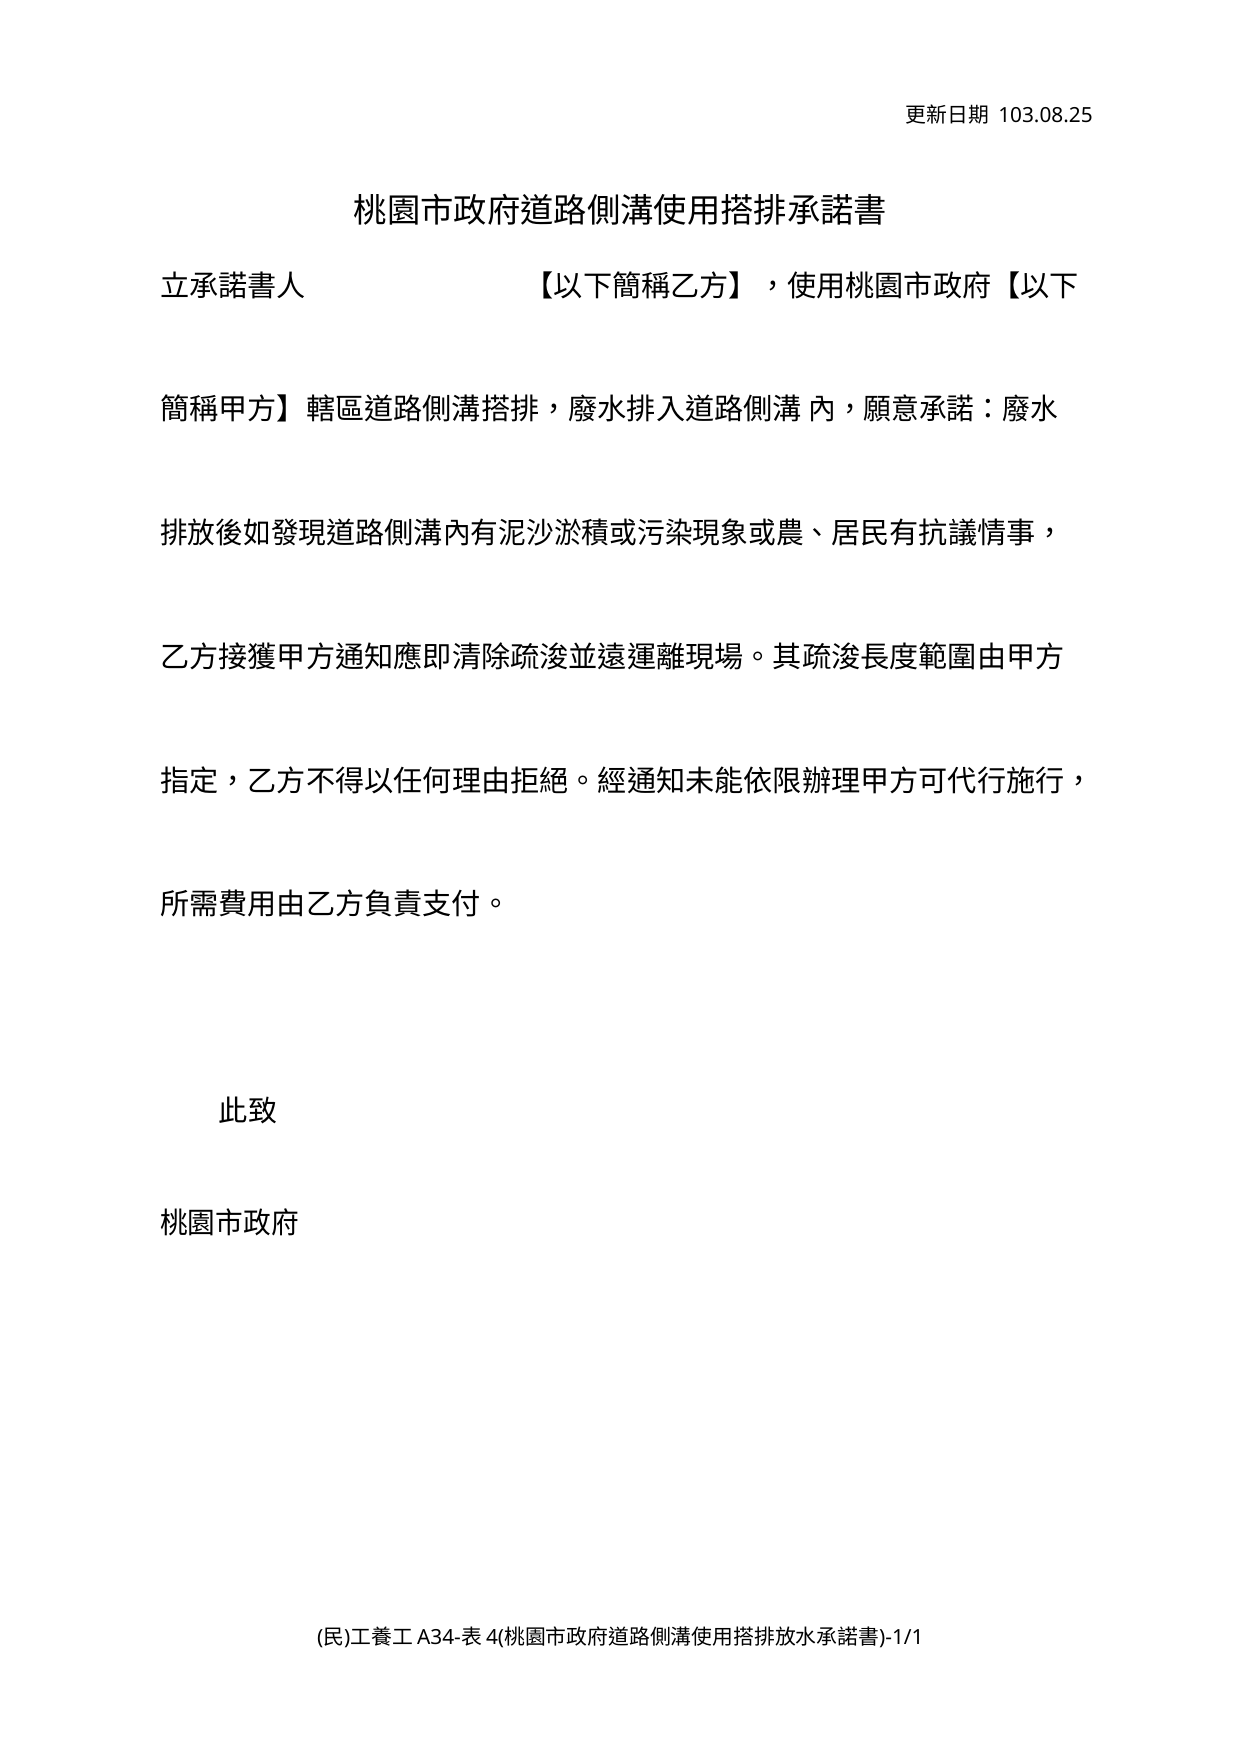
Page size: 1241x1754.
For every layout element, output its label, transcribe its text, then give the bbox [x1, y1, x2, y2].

text 桃園市政府 [160, 1177, 1081, 1252]
text 此致 [160, 1064, 1081, 1139]
text 立承諾書人 【以下簡稱乙方】，使用桃園市政府【以下簡稱甲方】轄區道路側溝搭排，廢水排入道路側溝 內，願意承諾：廢水排放後如發現道路側溝內有泥沙淤積或污染現象或農、居民有抗議情事，乙方接獲甲方通知應即清除疏浚並遠運離現場。其疏浚長度範圍由甲方指定，乙方不得以任何理由拒絕。經通知未能依限辦理甲方可代行施行，所需費用由乙方負責支付。 [160, 239, 1081, 933]
text 桃園市政府道路側溝使用搭排承諾書 [148, 164, 1092, 239]
